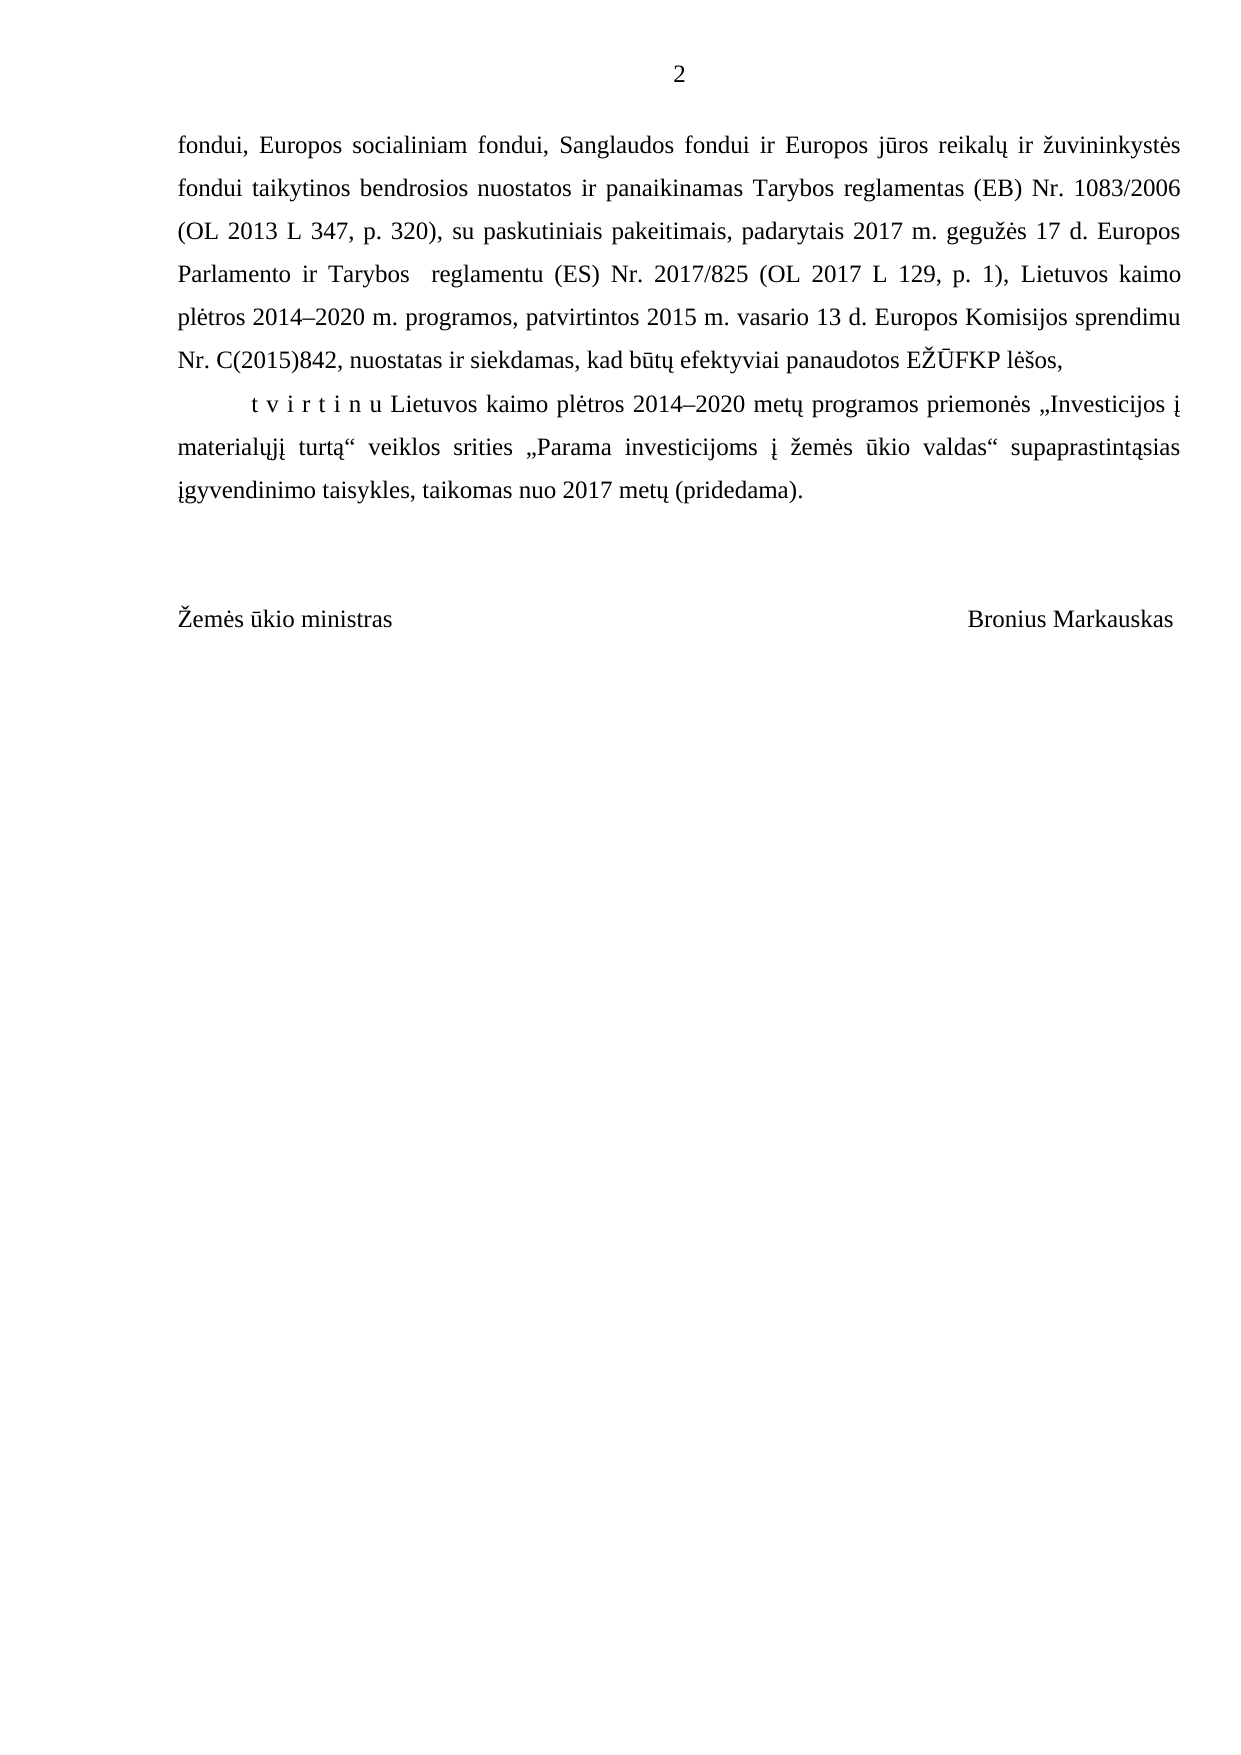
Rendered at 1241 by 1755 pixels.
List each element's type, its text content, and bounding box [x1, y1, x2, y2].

text t v i r t i n u Lietuvos kaimo plėtros 2014–2020 metų programos priemonės „Investicijos į materialųjį turtą“ veiklos srities „Parama investicijoms į žemės ūkio valdas“ supaprastintąsias įgyvendinimo taisykles, taikomas nuo 2017 metų (pridedama). [177, 389, 1181, 504]
text fondui, Europos socialiniam fondui, Sanglaudos fondui ir Europos jūros reikalų ir žuvininkystės fondui taikytinos bendrosios nuostatos ir panaikinamas Tarybos reglamentas (EB) Nr. 1083/2006 (OL 2013 L 347, p. 320), su paskutiniais pakeitimais, padarytais 2017 m. gegužės 17 d. Europos Parlamento ir Tarybos reglamentu (ES) Nr. 2017/825 (OL 2017 L 129, p. 1), Lietuvos kaimo plėtros 2014–2020 m. programos, patvirtintos 2015 m. vasario 13 d. Europos Komisijos sprendimu Nr. C(2015)842, nuostatas ir siekdamas, kad būtų efektyviai panaudotos EŽŪFKP lėšos, [177, 130, 1181, 374]
text Žemės ūkio ministras Bronius Markauskas [177, 604, 1181, 633]
